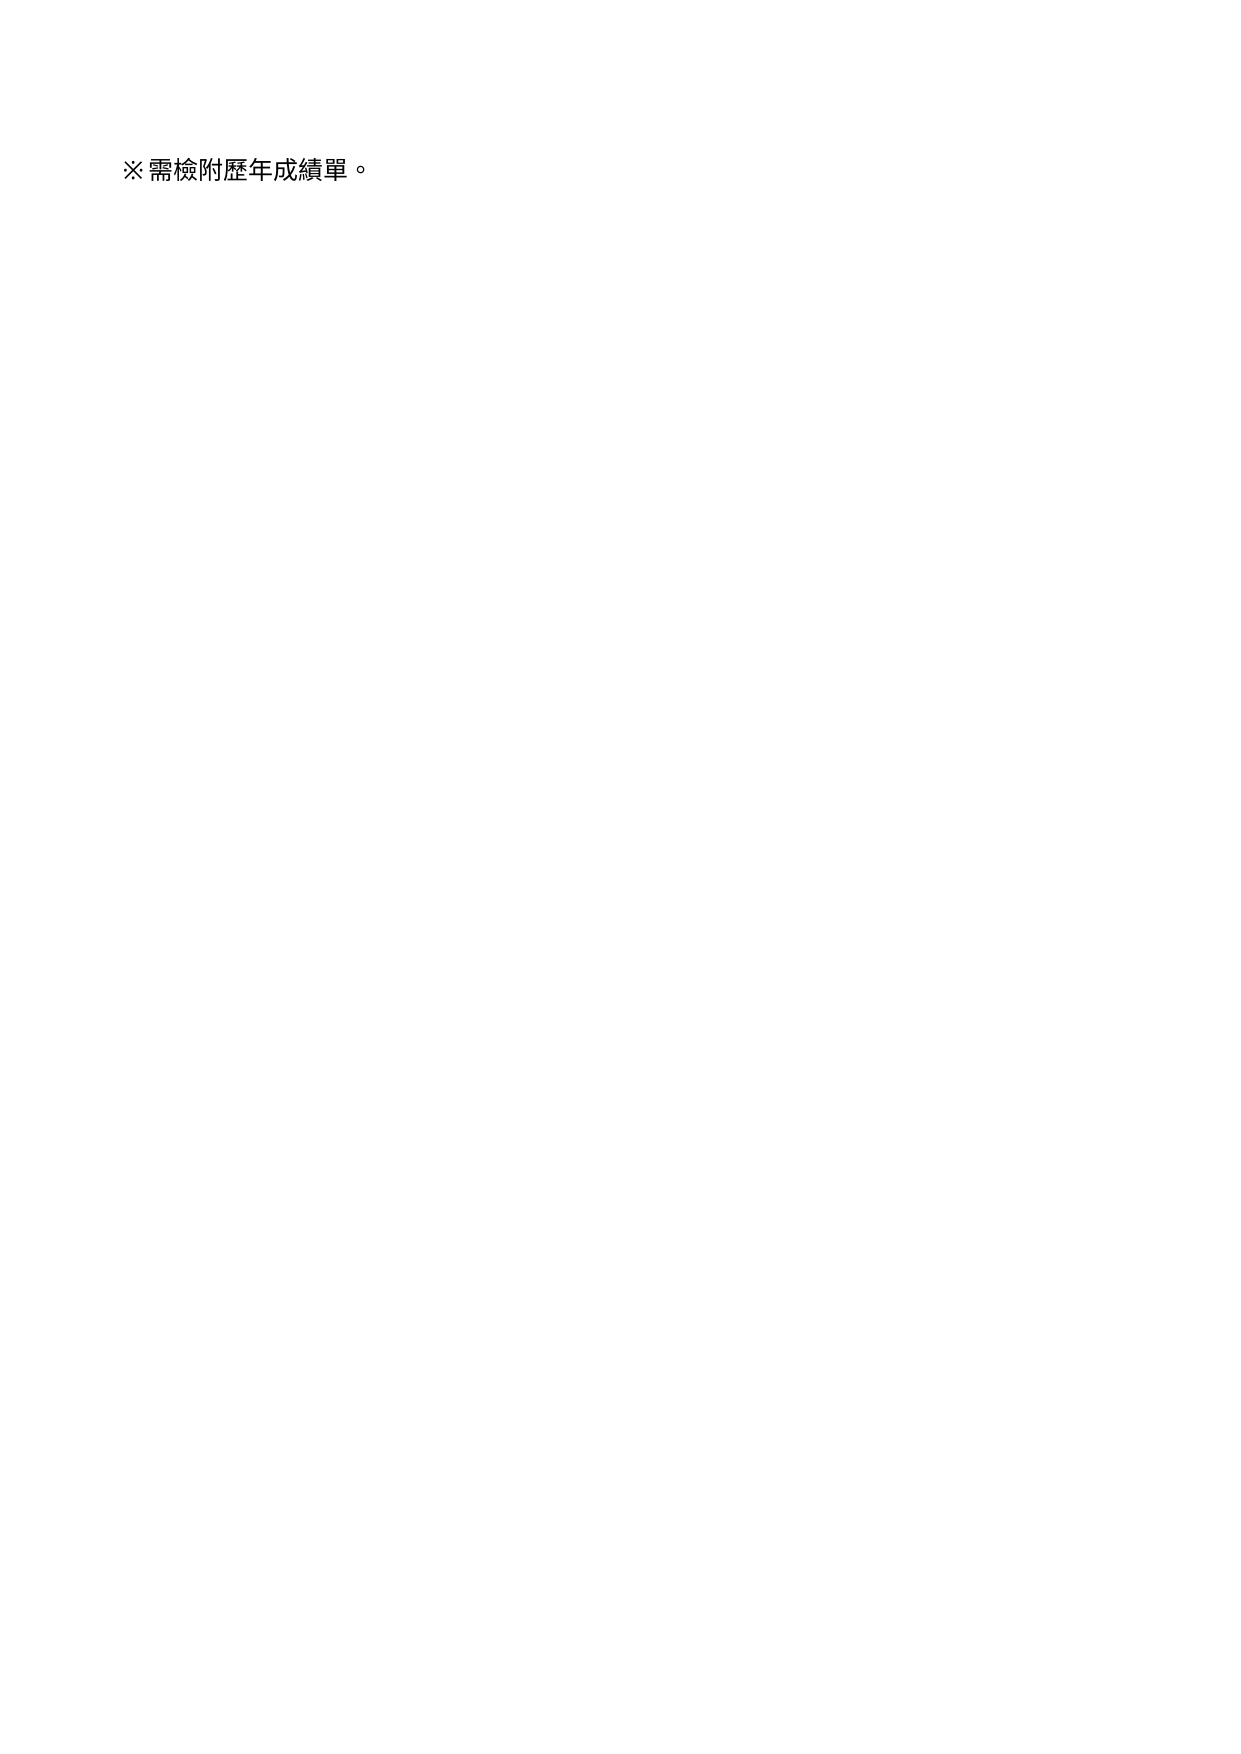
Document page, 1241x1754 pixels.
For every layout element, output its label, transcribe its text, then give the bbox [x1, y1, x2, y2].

text ※需檢附歷年成績單。 [118, 127, 1240, 189]
